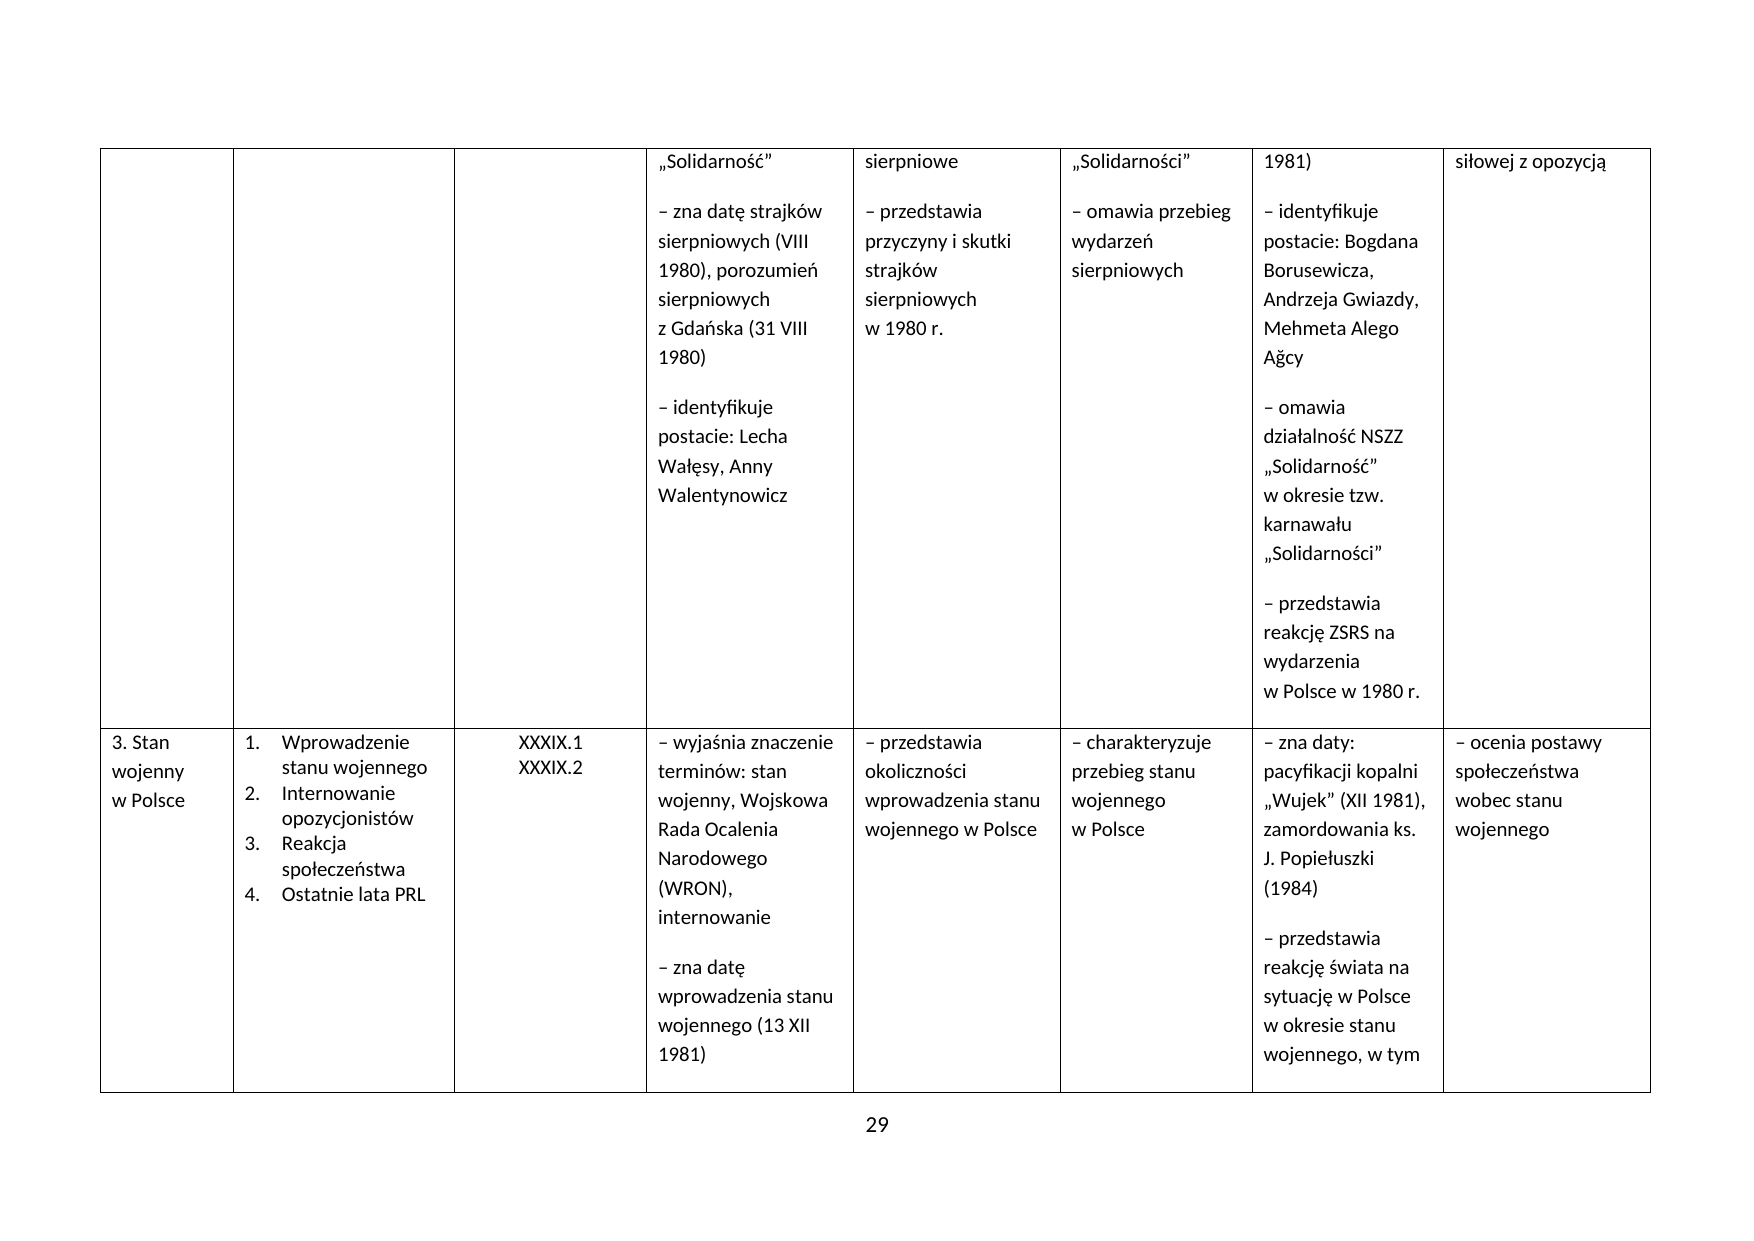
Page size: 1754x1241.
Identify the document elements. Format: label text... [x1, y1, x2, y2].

table_cell [234, 149, 454, 728]
table_cell [455, 149, 646, 728]
table_cell – wyjaśnia znaczenie terminów: stan wojenny, Wojskowa Rada Ocalenia Narodowego (WRON), internowanie – zna datę wprowadzenia stanu wojennego (13 XII 1981) [647, 729, 853, 1092]
table_cell siłowej z opozycją [1444, 149, 1650, 728]
table_cell – zna daty: pacyfikacji kopalni „Wujek” (XII 1981), zamordowania ks. J. Popiełuszki (1984) – przedstawia reakcję świata na sytuację w Polsce w okresie stanu wojennego, w tym [1253, 729, 1443, 1092]
table_cell – ocenia postawy społeczeństwa wobec stanu wojennego [1444, 729, 1650, 1092]
table_cell – charakteryzuje przebieg stanu wojennego w Polsce [1061, 729, 1252, 1092]
table_cell Wprowadzenie stanu wojennego Internowanie opozycjonistów Reakcja społeczeństwa Ostatnie lata PRL [234, 729, 454, 1092]
table_cell sierpniowe – przedstawia przyczyny i skutki strajków sierpniowych w 1980 r. [854, 149, 1060, 728]
table_cell „Solidarność” – zna datę strajków sierpniowych (VIII 1980), porozumień sierpniowych z Gdańska (31 VIII 1980) – identyfikuje postacie: Lecha Wałęsy, Anny Walentynowicz [647, 149, 853, 728]
table_cell [101, 149, 233, 728]
table_cell „Solidarności” – omawia przebieg wydarzeń sierpniowych [1061, 149, 1252, 728]
table_cell – przedstawia okoliczności wprowadzenia stanu wojennego w Polsce [854, 729, 1060, 1092]
table_cell XXXIX.1 XXXIX.2 [455, 729, 646, 1092]
table_cell 1981) – identyfikuje postacie: Bogdana Borusewicza, Andrzeja Gwiazdy, Mehmeta Alego Ağcy – omawia działalność NSZZ „Solidarność” w okresie tzw. karnawału „Solidarności” – przedstawia reakcję ZSRS na wydarzenia w Polsce w 1980 r. [1253, 149, 1443, 728]
table_cell 3. Stan wojenny w Polsce [101, 729, 233, 1092]
